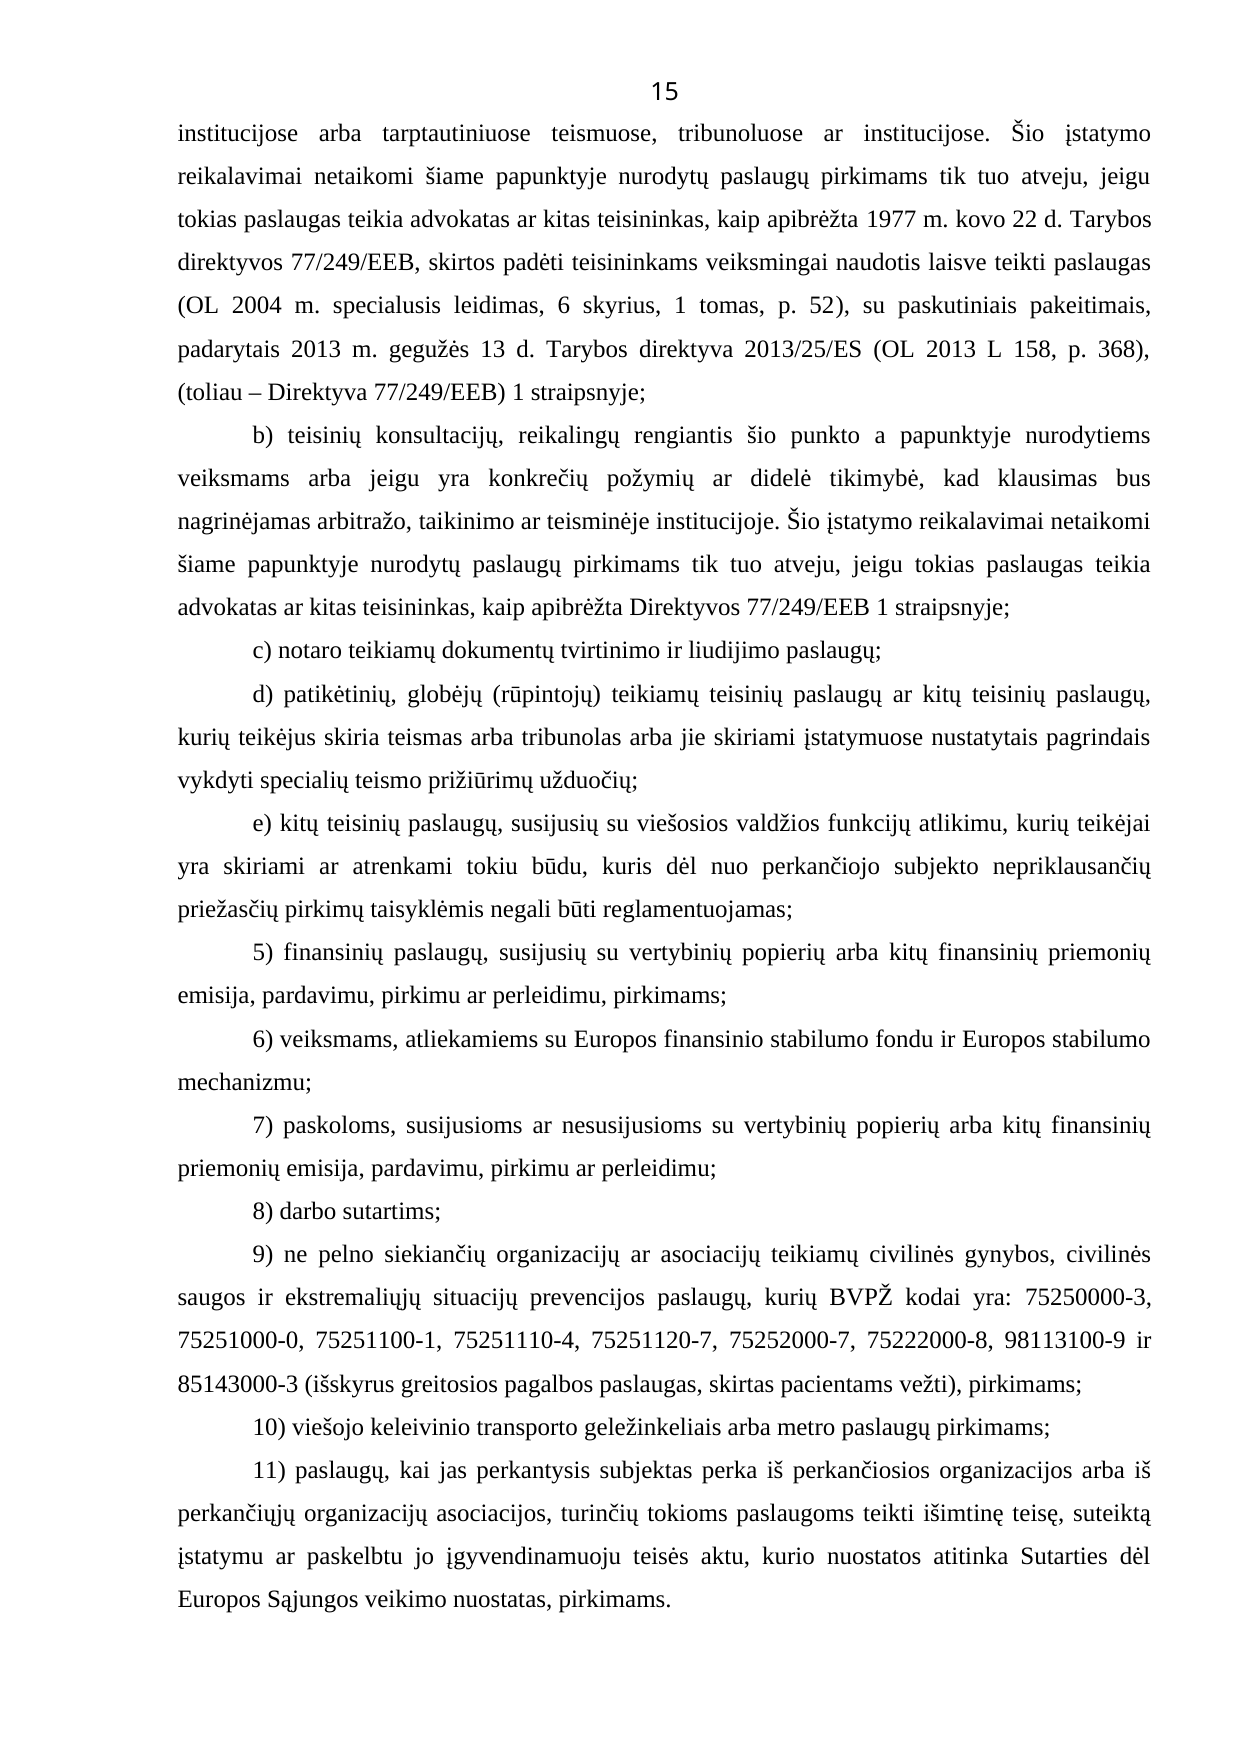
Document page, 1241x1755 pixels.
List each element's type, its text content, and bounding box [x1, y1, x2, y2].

text 10) viešojo keleivinio transporto geležinkeliais arba metro paslaugų pirkimams; [177, 1412, 1152, 1441]
text b) teisinių konsultacijų, reikalingų rengiantis šio punkto a papunktyje nurodytiems veiksmams arba jeigu yra konkrečių požymių ar didelė tikimybė, kad klausimas bus nagrinėjamas arbitražo, taikinimo ar teisminėje institucijoje. Šio įstatymo reikalavimai netaikomi šiame papunktyje nurodytų paslaugų pirkimams tik tuo atveju, jeigu tokias paslaugas teikia advokatas ar kitas teisininkas, kaip apibrėžta Direktyvos 77/249/EEB 1 straipsnyje; [177, 420, 1152, 621]
text c) notaro teikiamų dokumentų tvirtinimo ir liudijimo paslaugų; [177, 636, 1152, 664]
text d) patikėtinių, globėjų (rūpintojų) teikiamų teisinių paslaugų ar kitų teisinių paslaugų, kurių teikėjus skiria teismas arba tribunolas arba jie skiriami įstatymuose nustatytais pagrindais vykdyti specialių teismo prižiūrimų užduočių; [177, 679, 1152, 794]
text 9) ne pelno siekiančių organizacijų ar asociacijų teikiamų civilinės gynybos, civilinės saugos ir ekstremaliųjų situacijų prevencijos paslaugų, kurių BVPŽ kodai yra: 75250000-3, 75251000-0, 75251100-1, 75251110-4, 75251120-7, 75252000-7, 75222000-8, 98113100-9 ir 85143000-3 (išskyrus greitosios pagalbos paslaugas, skirtas pacientams vežti), pirkimams; [177, 1239, 1152, 1397]
text 5) finansinių paslaugų, susijusių su vertybinių popierių arba kitų finansinių priemonių emisija, pardavimu, pirkimu ar perleidimu, pirkimams; [177, 937, 1152, 1009]
text 7) paskoloms, susijusioms ar nesusijusioms su vertybinių popierių arba kitų finansinių priemonių emisija, pardavimu, pirkimu ar perleidimu; [177, 1110, 1152, 1182]
text 6) veiksmams, atliekamiems su Europos finansinio stabilumo fondu ir Europos stabilumo mechanizmu; [177, 1024, 1152, 1096]
text institucijose arba tarptautiniuose teismuose, tribunoluose ar institucijose. Šio įstatymo reikalavimai netaikomi šiame papunktyje nurodytų paslaugų pirkimams tik tuo atveju, jeigu tokias paslaugas teikia advokatas ar kitas teisininkas, kaip apibrėžta 1977 m. kovo 22 d. Tarybos direktyvos 77/249/EEB, skirtos padėti teisininkams veiksmingai naudotis laisve teikti paslaugas (OL 2004 m. specialusis leidimas, 6 skyrius, 1 tomas, p. 52), su paskutiniais pakeitimais, padarytais 2013 m. gegužės 13 d. Tarybos direktyva 2013/25/ES (OL 2013 L 158, p. 368), (toliau – Direktyva 77/249/EEB) 1 straipsnyje; [177, 118, 1152, 406]
text 8) darbo sutartims; [177, 1196, 1152, 1225]
text e) kitų teisinių paslaugų, susijusių su viešosios valdžios funkcijų atlikimu, kurių teikėjai yra skiriami ar atrenkami tokiu būdu, kuris dėl nuo perkančiojo subjekto nepriklausančių priežasčių pirkimų taisyklėmis negali būti reglamentuojamas; [177, 808, 1152, 923]
text 11) paslaugų, kai jas perkantysis subjektas perka iš perkančiosios organizacijos arba iš perkančiųjų organizacijų asociacijos, turinčių tokioms paslaugoms teikti išimtinę teisę, suteiktą įstatymu ar paskelbtu jo įgyvendinamuoju teisės aktu, kurio nuostatos atitinka Sutarties dėl Europos Sąjungos veikimo nuostatas, pirkimams. [177, 1455, 1152, 1613]
